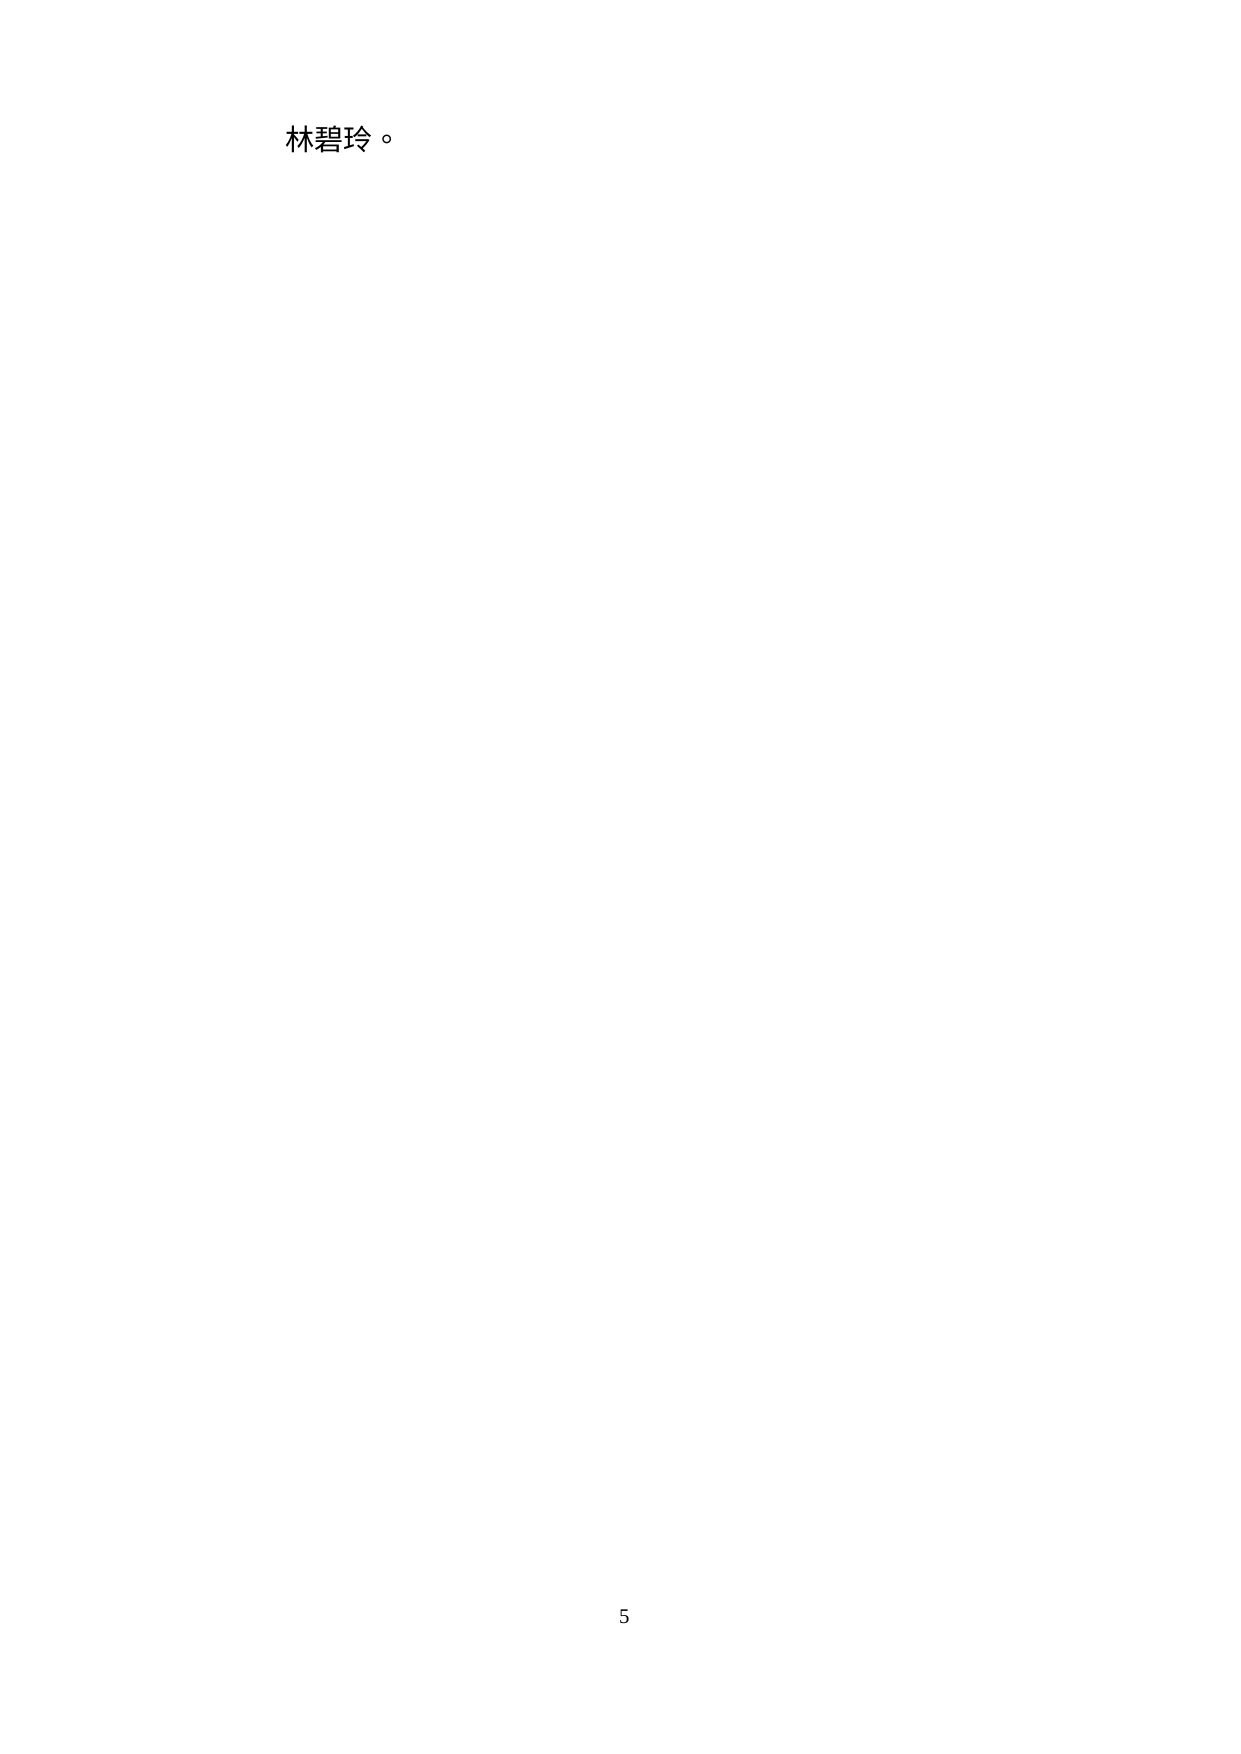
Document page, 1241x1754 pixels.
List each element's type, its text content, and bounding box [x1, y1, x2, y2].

text 林碧玲。 [215, 96, 1063, 159]
